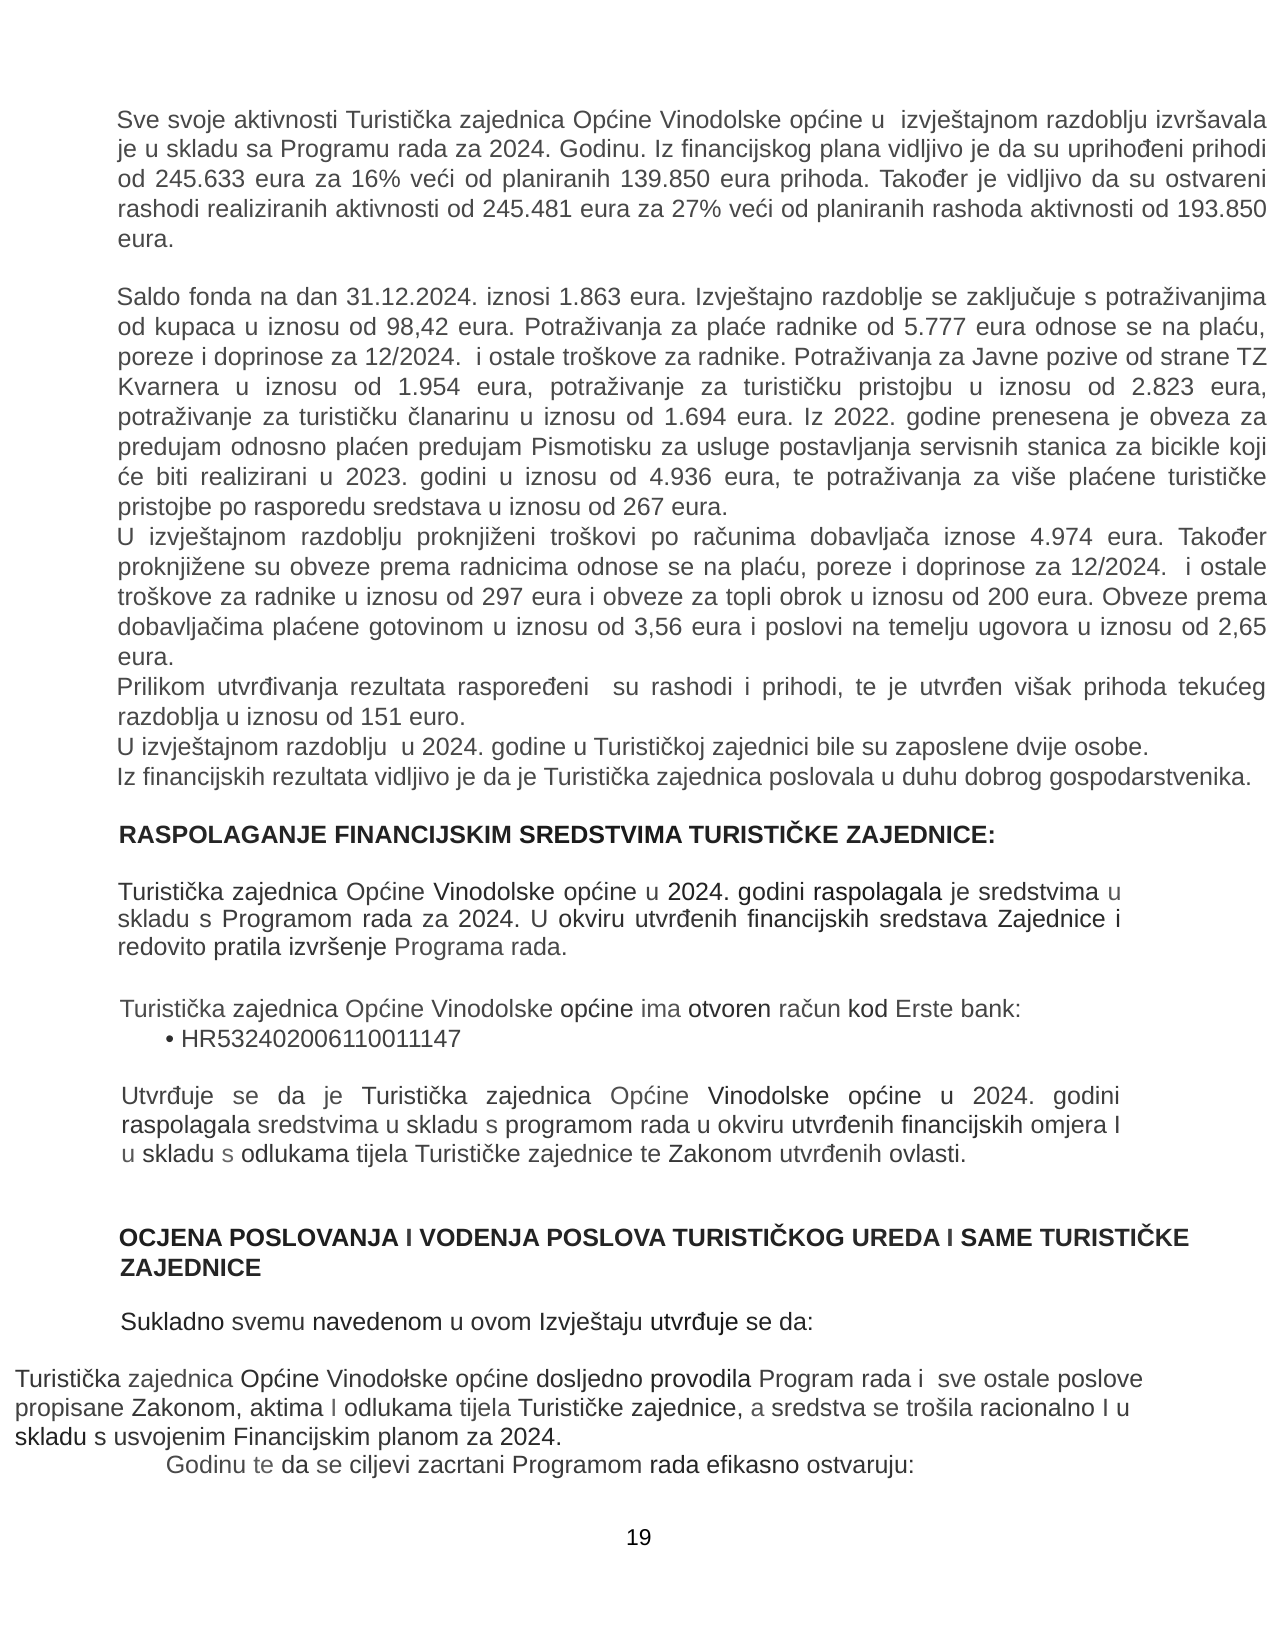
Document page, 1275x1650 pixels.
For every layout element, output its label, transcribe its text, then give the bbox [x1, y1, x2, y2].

text U izvještajnom razdoblju proknjiženi troškovi po računima dobavljača iznose 4.974 eura. Također proknjižene su obveze prema radnicima odnose se na plaću, poreze i doprinose za 12/2024. i ostale troškove za radnike u iznosu od 297 eura i obveze za topli obrok u iznosu od 200 eura. Obveze prema dobavljačima plaćene gotovinom u iznosu od 3,56 eura i poslovi na temelju ugovora u iznosu od 2,65 eura. [116, 522, 1269, 670]
text Sve svoje aktivnosti Turistička zajednica Općine Vinodolske općine u izvještajnom razdoblju izvršavala je u skladu sa Programu rada za 2024. Godinu. Iz financijskog plana vidljivo je da su uprihođeni prihodi od 245.633 eura za 16% veći od planiranih 139.850 eura prihoda. Također je vidljivo da su ostvareni rashodi realiziranih aktivnosti od 245.481 eura za 27% veći od planiranih rashoda aktivnosti od 193.850 eura. [116, 104, 1269, 253]
text Utvrđuje se da je Turistička zajednica Općine Vinodolske općine u 2024. godini raspolagala sredstvima u skladu s programom rada u okviru utvrđenih financijskih omjera I u skladu s odlukama tijela Turističke zajednice te Zakonom utvrđenih ovlasti. [121, 1082, 1121, 1167]
text Sukladno svemu navedenom u ovom Izvještaju utvrđuje se da: [120, 1307, 1269, 1336]
text OCJENA POSLOVANJA I VODENJA POSLOVA TURISTIČKOG UREDA I SAME TURISTIČKE ZAJEDNICE [119, 1223, 1226, 1282]
text Prilikom utvrđivanja rezultata raspoređeni su rashodi i prihodi, te je utvrđen višak prihoda tekućeg razdoblja u iznosu od 151 euro. [116, 672, 1269, 731]
text Turistička zajednica Općine Vinodolske općine u 2024. godini raspolagala je sredstvima u skladu s Programom rada za 2024. U okviru utvrđenih financijskih sredstava Zajednice i redovito pratila izvršenje Programa rada. [117, 878, 1121, 961]
text Turistička zajednica Općine Vinodolske općine ima otvoren račun kod Erste bank: [119, 994, 1269, 1023]
list Turistička zajednica Općine Vinodołske općine dosljedno provodila Program rada i sve ostale poslove propisane Zakonom, aktima I odlukama tijela Turističke zajednice, a sredstva se trošila racionalno I u skladu s usvojenim Financijskim planom za 2024. [0, 1365, 1175, 1450]
text Godinu te da se ciljevi zacrtani Programom rada efikasno ostvaruju: [166, 1450, 1269, 1479]
text • HR532402006110011147 [165, 1024, 1155, 1053]
text Saldo fonda na dan 31.12.2024. iznosi 1.863 eura. Izvještajno razdoblje se zaključuje s potraživanjima od kupaca u iznosu od 98,42 eura. Potraživanja za plaće radnike od 5.777 eura odnose se na plaću, poreze i doprinose za 12/2024. i ostale troškove za radnike. Potraživanja za Javne pozive od strane TZ Kvarnera u iznosu od 1.954 eura, potraživanje za turističku pristojbu u iznosu od 2.823 eura, potraživanje za turističku članarinu u iznosu od 1.694 eura. Iz 2022. godine prenesena je obveza za predujam odnosno plaćen predujam Pismotisku za usluge postavljanja servisnih stanica za bicikle koji će biti realizirani u 2023. godini u iznosu od 4.936 eura, te potraživanja za više plaćene turističke pristojbe po rasporedu sredstava u iznosu od 267 eura. [116, 282, 1269, 520]
text Iz financijskih rezultata vidljivo je da je Turistička zajednica poslovala u duhu dobrog gospodarstvenika. [116, 762, 1269, 791]
text RASPOLAGANJE FINANCIJSKIM SREDSTVIMA TURISTIČKE ZAJEDNICE: [119, 820, 1226, 849]
text U izvještajnom razdoblju u 2024. godine u Turističkoj zajednici bile su zaposlene dvije osobe. [116, 732, 1269, 761]
